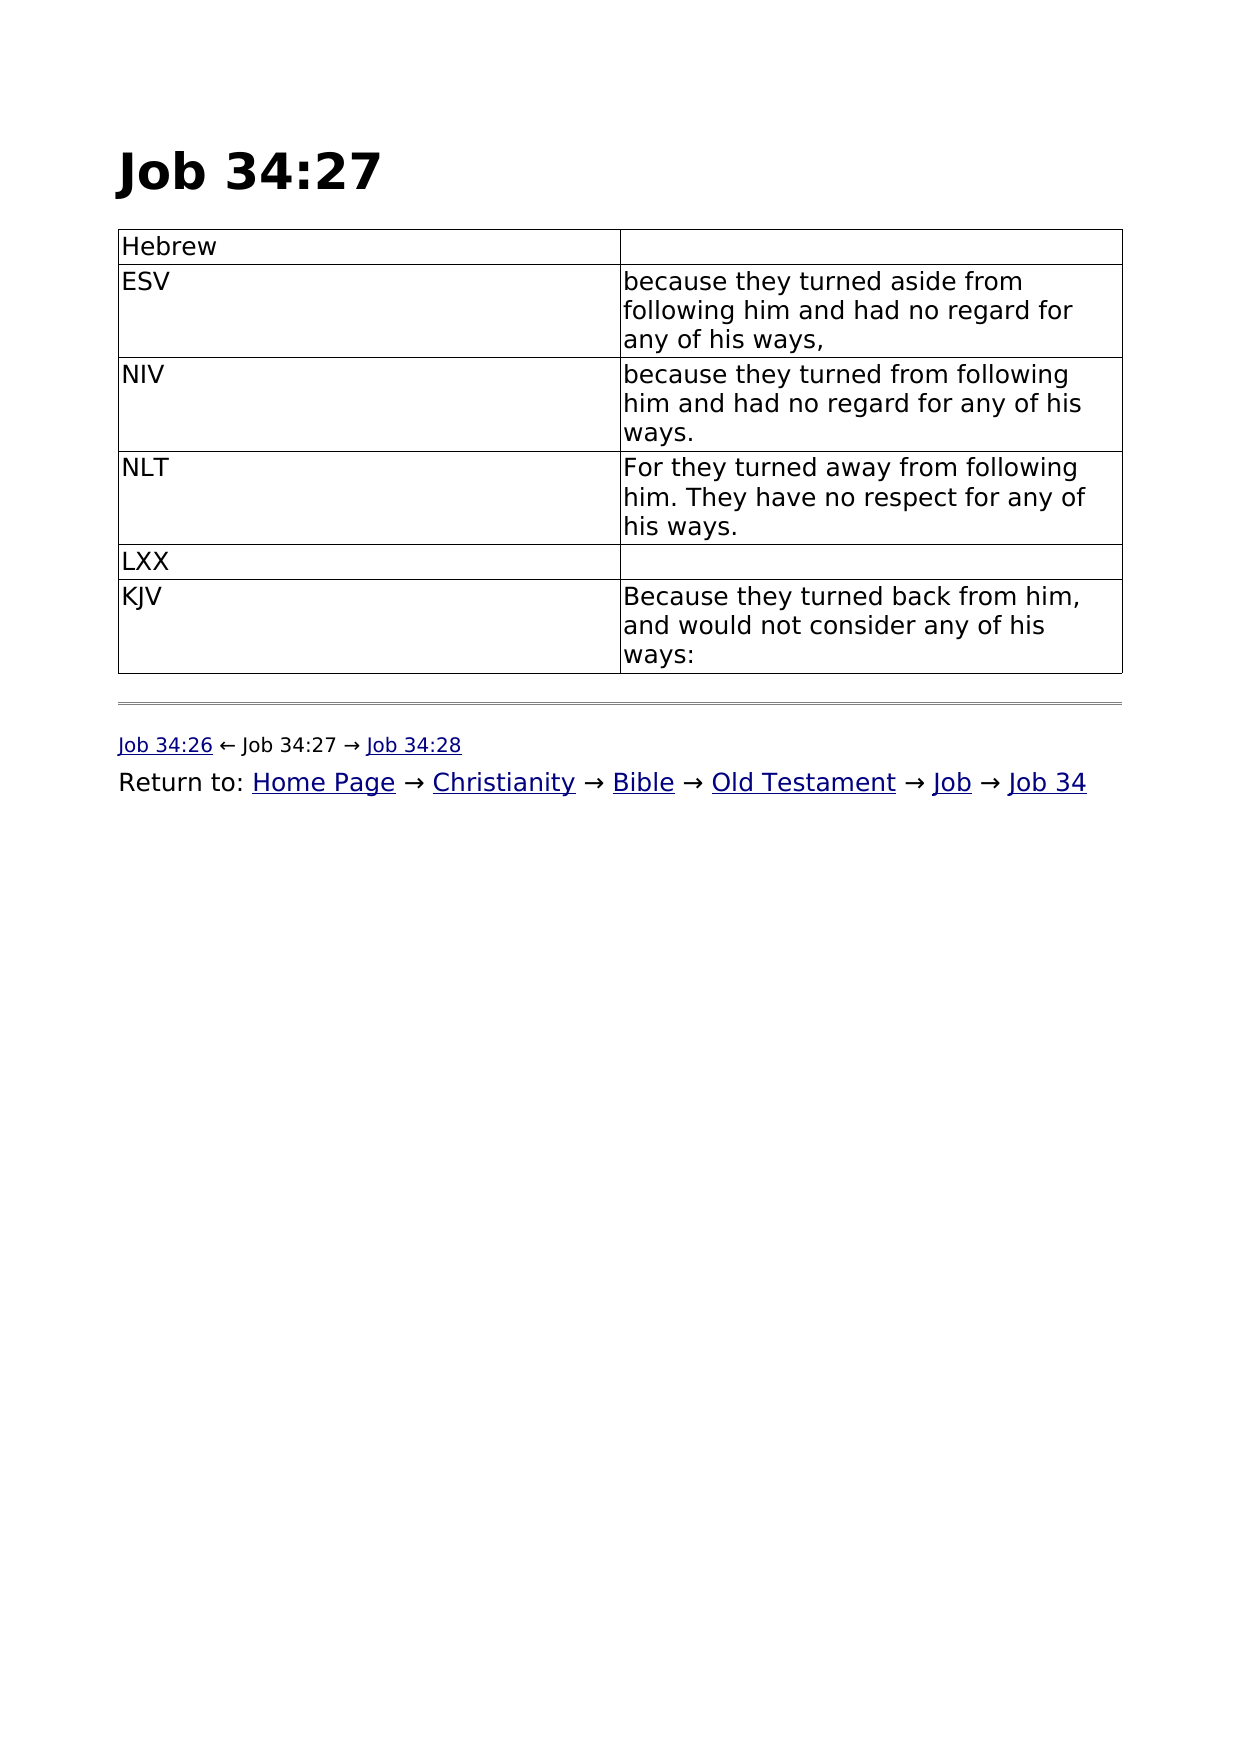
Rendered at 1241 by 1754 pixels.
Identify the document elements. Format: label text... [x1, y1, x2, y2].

table_cell KJV [119, 580, 620, 673]
text Return to: Home Page → Christianity → Bible → Old Testament → Job → Job 34 [118, 768, 1122, 797]
table_cell because they turned aside from following him and had no regard for any of his ways, [621, 265, 1122, 357]
table_header Hebrew [119, 230, 620, 264]
subtitle Job 34:27 [118, 143, 1122, 201]
table_cell LXX [119, 545, 620, 579]
table_cell NLT [119, 452, 620, 544]
table_cell [621, 545, 1122, 579]
text Job 34:26 ← Job 34:27 → Job 34:28 [118, 734, 1122, 768]
table_cell ESV [119, 265, 620, 357]
table_header [621, 230, 1122, 264]
table_cell Because they turned back from him, and would not consider any of his ways: [621, 580, 1122, 673]
table_cell because they turned from following him and had no regard for any of his ways. [621, 358, 1122, 451]
table_cell NIV [119, 358, 620, 451]
table_cell For they turned away from following him. They have no respect for any of his ways. [621, 452, 1122, 544]
